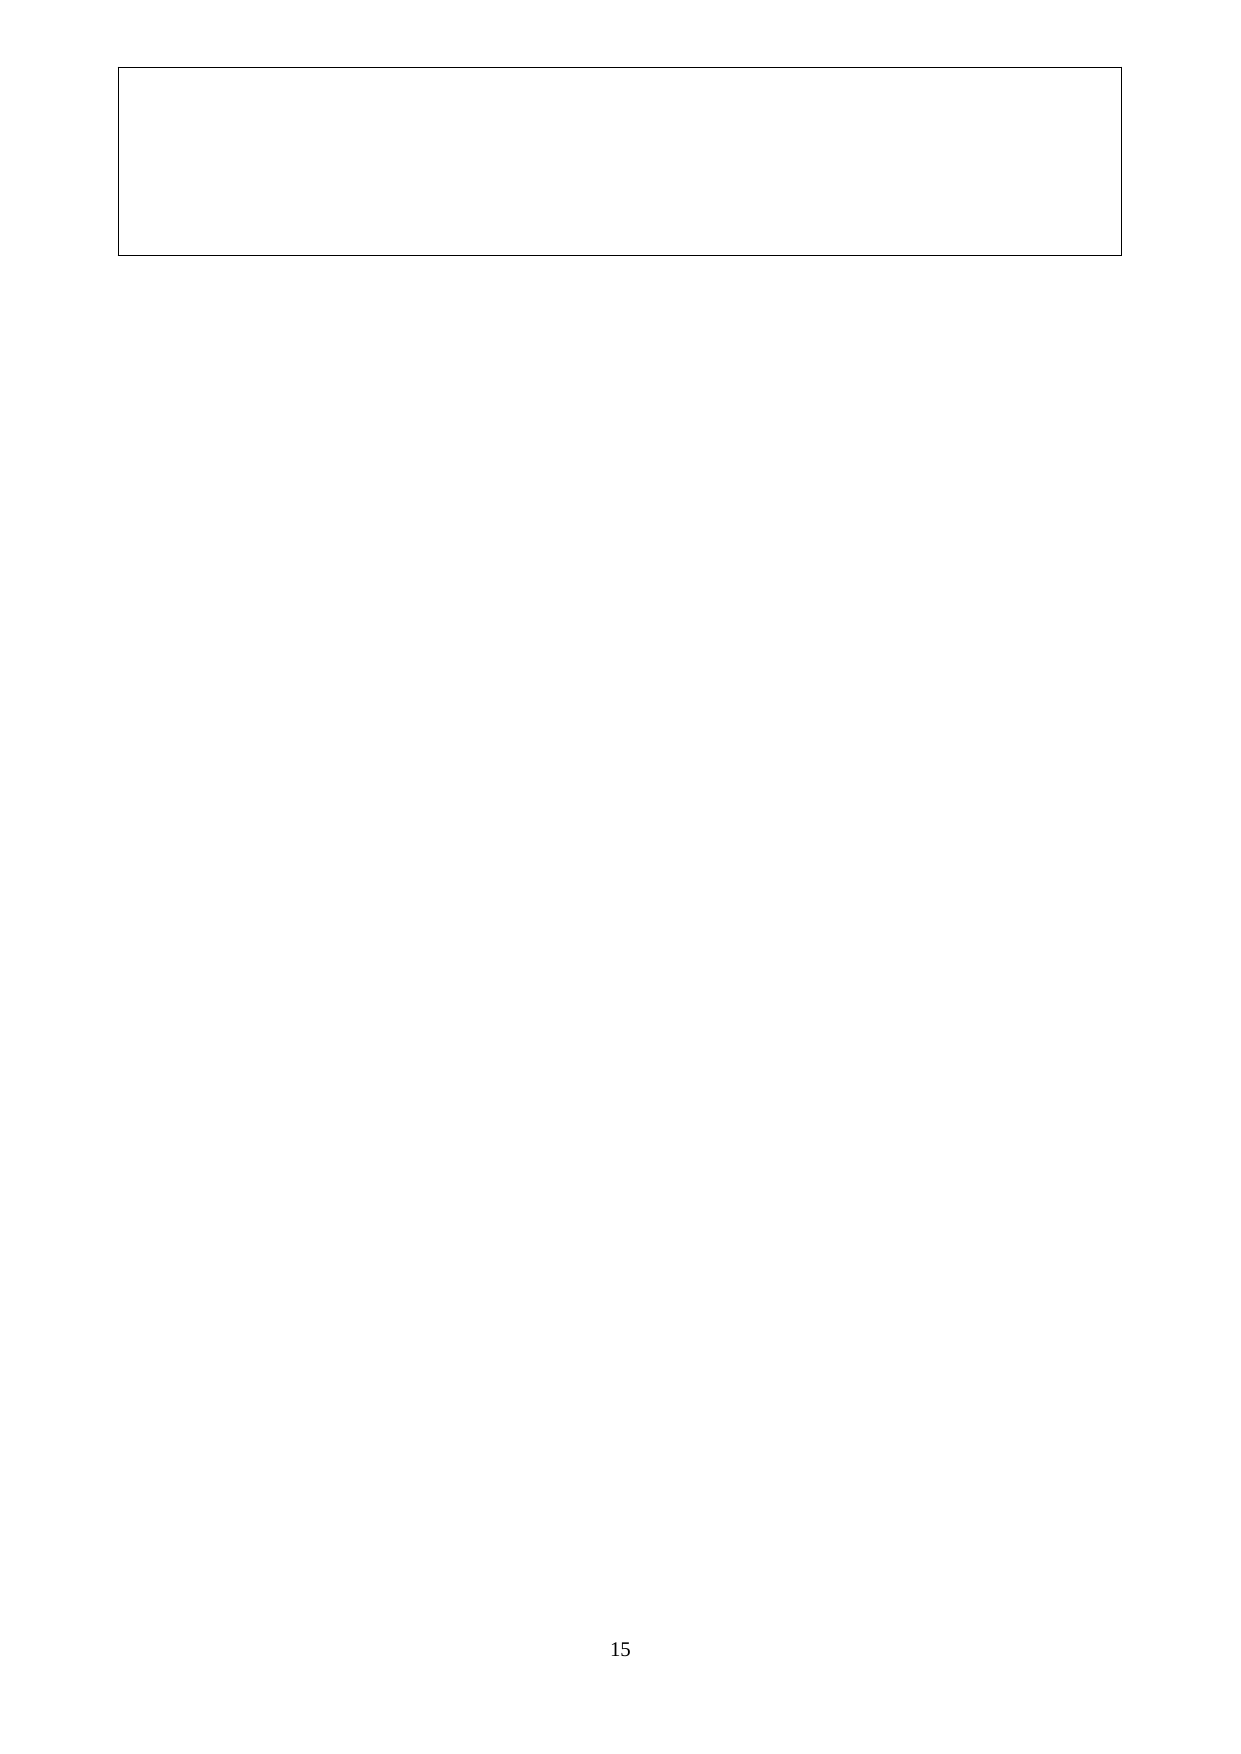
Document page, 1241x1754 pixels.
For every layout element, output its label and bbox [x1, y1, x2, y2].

table_cell [119, 68, 1121, 255]
